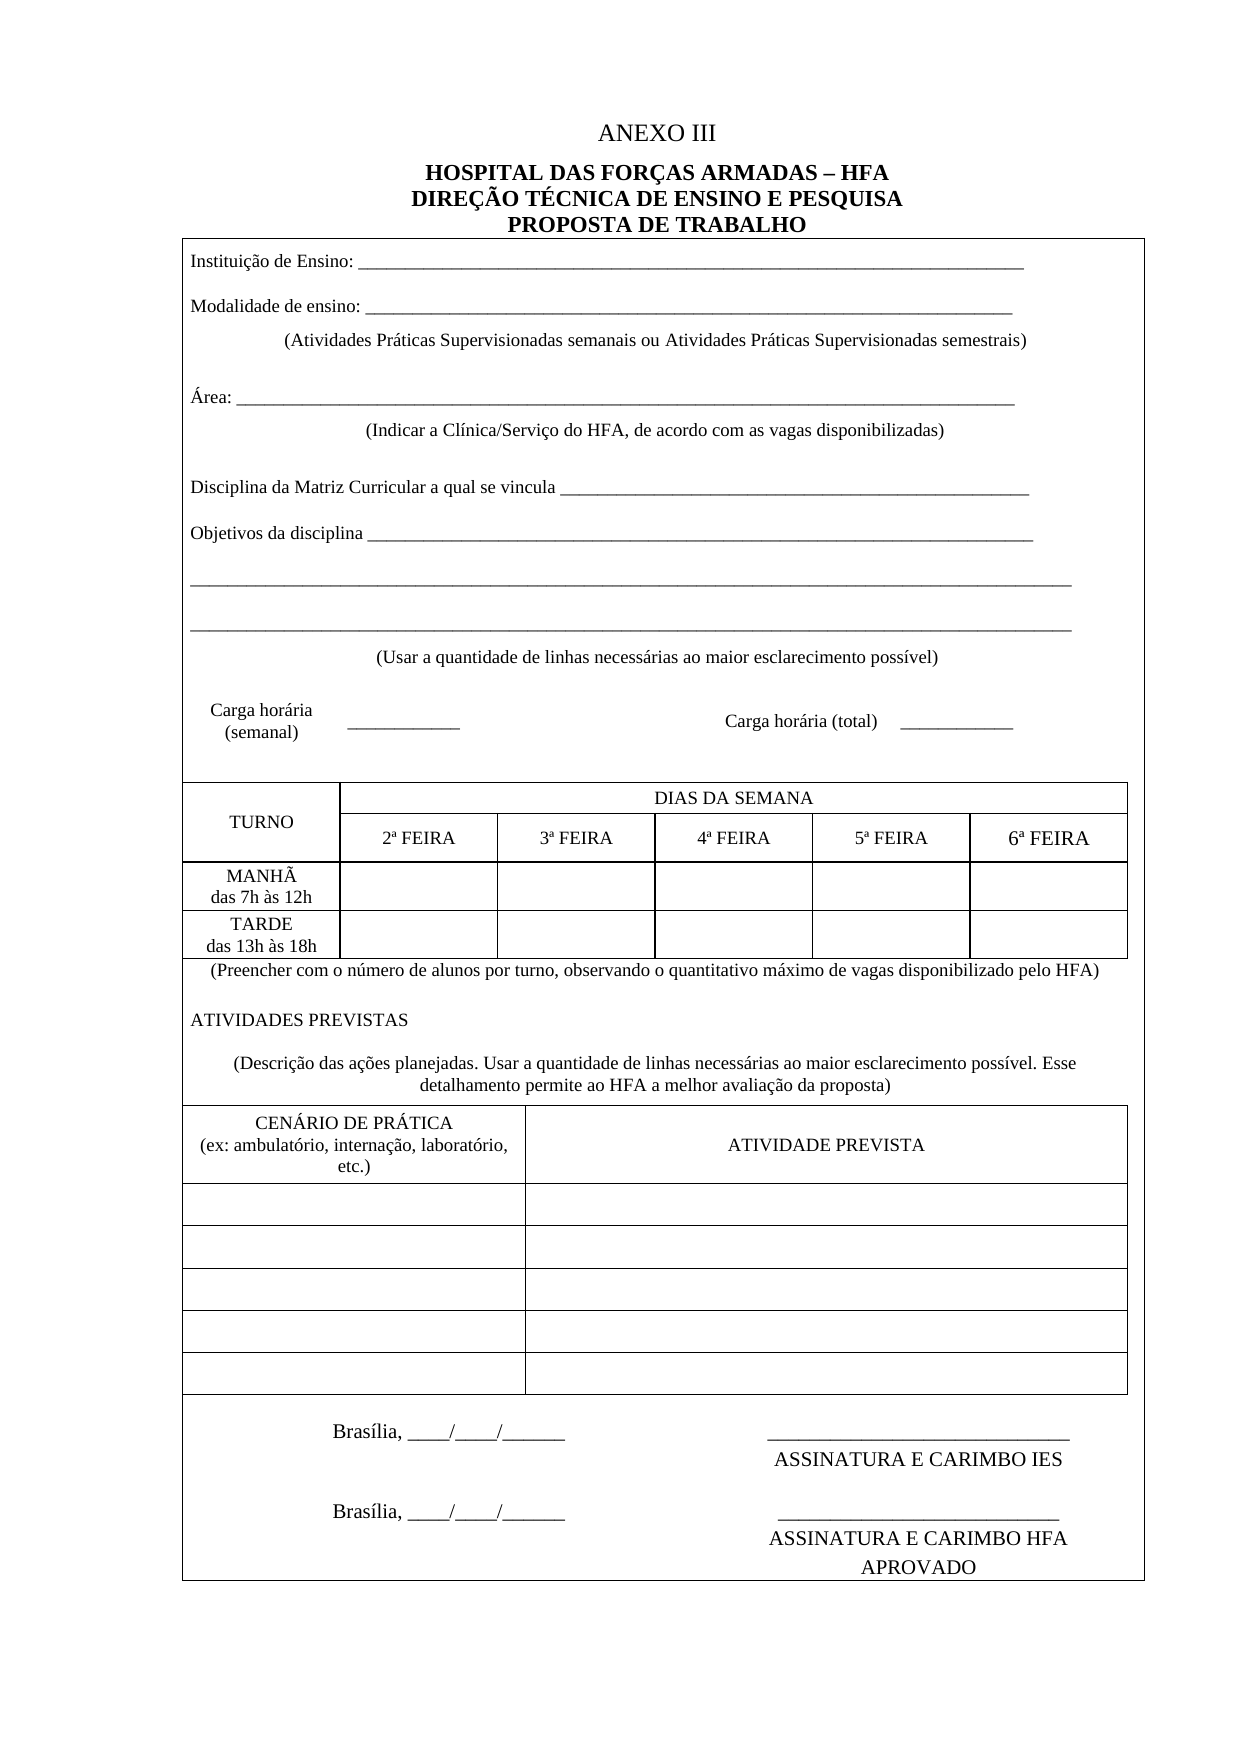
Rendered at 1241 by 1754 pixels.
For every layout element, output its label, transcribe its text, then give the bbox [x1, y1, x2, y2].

table_cell ______________________________________________________________________________________________ [183, 555, 1128, 600]
table_cell [1128, 283, 1144, 328]
table_cell [340, 1554, 525, 1580]
table_cell Carga horária (semanal) [183, 691, 340, 750]
table_cell [183, 1311, 525, 1352]
table_cell [1128, 1105, 1144, 1183]
table_cell [1128, 465, 1144, 510]
table_cell [813, 863, 969, 910]
table_cell [1128, 750, 1144, 782]
table_cell [183, 1226, 525, 1268]
table_cell 2ª FEIRA [341, 814, 497, 861]
table_cell ASSINATURA E CARIMBO IES [709, 1443, 1128, 1474]
table_cell (Atividades Práticas Supervisionadas semanais ou Atividades Práticas Supervisionadas semestrais) [183, 329, 1128, 374]
table_cell ASSINATURA E CARIMBO HFA [709, 1523, 1128, 1554]
table_cell [525, 1443, 709, 1474]
table_cell TURNO [183, 783, 339, 861]
table_header Instituição de Ensino: _______________________________________________________________________ [183, 239, 1128, 283]
table_cell [1079, 750, 1128, 782]
table_cell [183, 1184, 525, 1225]
table_cell ATIVIDADE PREVISTA [526, 1106, 1127, 1183]
table_cell [183, 1443, 340, 1474]
table_cell (Descrição das ações planejadas. Usar a quantidade de linhas necessárias ao maior esclarecimento possível. Esse detalhamento permite ao HFA a melhor avaliação da proposta) [183, 1043, 1128, 1105]
table_cell 4ª FEIRA [656, 814, 812, 861]
table_cell [1128, 1554, 1144, 1580]
table_cell ____________ [340, 691, 525, 750]
table_cell [1128, 374, 1144, 419]
table_cell [1128, 555, 1144, 600]
table_cell [340, 1443, 525, 1474]
table_cell [813, 911, 969, 958]
table_cell [656, 863, 812, 910]
table_cell [498, 911, 654, 958]
table_cell [526, 1269, 1127, 1310]
table_cell [893, 750, 1079, 782]
table_cell APROVADO [709, 1554, 1128, 1580]
table_cell [526, 1184, 1127, 1225]
table_cell [656, 911, 812, 958]
table_cell [341, 863, 497, 910]
table_cell 5ª FEIRA [813, 814, 969, 861]
table_cell [183, 1523, 340, 1554]
table_cell [525, 691, 709, 750]
table_cell ATIVIDADES PREVISTAS [183, 997, 1128, 1043]
table_cell [971, 863, 1127, 910]
table_cell Área: ___________________________________________________________________________________ [183, 374, 1128, 419]
table_cell [1128, 419, 1144, 464]
table_cell [1128, 510, 1144, 555]
table_cell [340, 750, 525, 782]
table_cell [1128, 1352, 1144, 1394]
table_cell [1079, 691, 1128, 750]
table_cell (Indicar a Clínica/Serviço do HFA, de acordo com as vagas disponibilizadas) [183, 419, 1128, 464]
table_cell ____________ [893, 691, 1079, 750]
table_cell [1128, 1043, 1144, 1105]
table_cell [340, 1523, 525, 1554]
table_cell CENÁRIO DE PRÁTICA (ex: ambulatório, internação, laboratório, etc.) [183, 1106, 525, 1183]
table_cell [183, 750, 340, 782]
table_cell [1128, 910, 1144, 958]
text DIREÇÃO TÉCNICA DE ENSINO E PESQUISA [177, 185, 1137, 212]
table_cell [498, 863, 654, 910]
table_cell 3ª FEIRA [498, 814, 654, 861]
text HOSPITAL DAS FORÇAS ARMADAS – HFA [177, 159, 1137, 185]
table_cell DIAS DA SEMANA [341, 783, 1127, 813]
table_cell [1128, 329, 1144, 374]
table_cell [1128, 813, 1144, 861]
table_cell [1128, 1523, 1144, 1554]
table_cell [525, 1523, 709, 1554]
table_header [1128, 239, 1144, 283]
table_cell 6ª FEIRA [971, 814, 1127, 861]
table_cell (Preencher com o número de alunos por turno, observando o quantitativo máximo de vagas disponibilizado pelo HFA) [183, 959, 1128, 997]
table_cell [1128, 1183, 1144, 1225]
table_cell Brasília, ____/____/______ [183, 1475, 709, 1523]
text ANEXO III [177, 118, 1137, 147]
table_cell Brasília, ____/____/______ [183, 1395, 709, 1443]
table_cell [525, 1554, 709, 1580]
table_cell [971, 911, 1127, 958]
table_cell Objetivos da disciplina _______________________________________________________________________ [183, 510, 1128, 555]
table_cell [1128, 1394, 1144, 1443]
table_cell Disciplina da Matriz Curricular a qual se vincula __________________________________________________ [183, 465, 1128, 510]
table_cell [1128, 997, 1144, 1043]
table_cell TARDE das 13h às 18h [183, 911, 339, 958]
table_cell [1128, 691, 1144, 750]
table_cell [1128, 1268, 1144, 1310]
table_cell [183, 1269, 525, 1310]
table_cell MANHÃ das 7h às 12h [183, 863, 339, 910]
table_cell [1128, 1475, 1144, 1523]
table_cell Modalidade de ensino: _____________________________________________________________________ [183, 283, 1128, 328]
table_cell [1128, 861, 1144, 910]
table_cell ___________________________ [709, 1475, 1128, 1523]
table_cell [183, 1554, 340, 1580]
table_cell [526, 1226, 1127, 1268]
table_cell Carga horária (total) [709, 691, 893, 750]
table_cell [1128, 1443, 1144, 1474]
table_cell (Usar a quantidade de linhas necessárias ao maior esclarecimento possível) [183, 646, 1128, 691]
table_cell [526, 1353, 1127, 1394]
table_cell [709, 750, 893, 782]
table_cell [1128, 1225, 1144, 1268]
table_cell [1128, 600, 1144, 646]
table_cell _____________________________ [709, 1395, 1128, 1443]
table_cell [1128, 958, 1144, 997]
table_cell [183, 1353, 525, 1394]
table_cell [1128, 646, 1144, 691]
table_cell [341, 911, 497, 958]
table_cell ______________________________________________________________________________________________ [183, 600, 1128, 646]
table_cell [526, 1311, 1127, 1352]
table_cell [1128, 782, 1144, 813]
table_cell [1128, 1310, 1144, 1352]
table_cell [525, 750, 709, 782]
text PROPOSTA DE TRABALHO [177, 212, 1137, 238]
